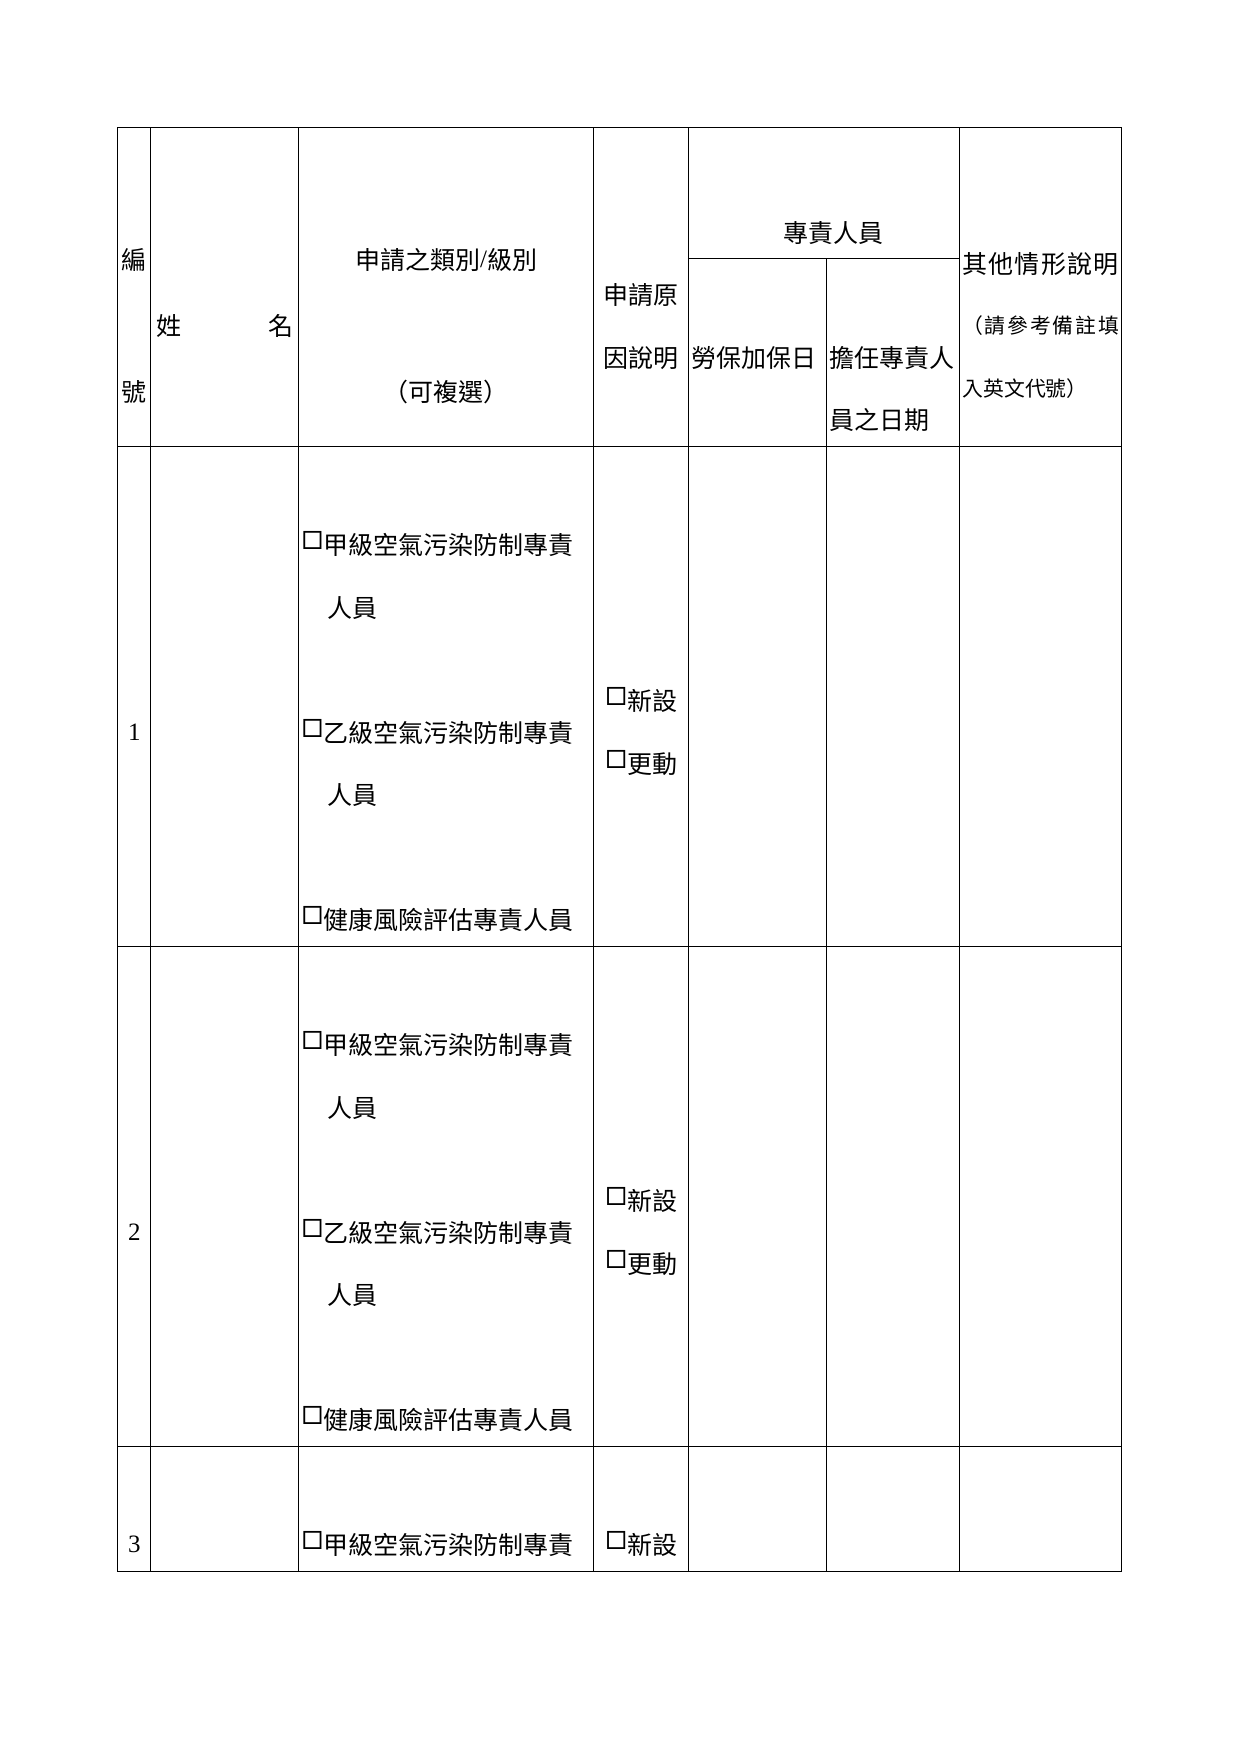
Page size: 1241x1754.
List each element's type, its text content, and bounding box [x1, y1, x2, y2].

table_header 申請之類別/級別 （可複選） [299, 128, 593, 446]
table_cell 1 [118, 447, 150, 946]
table_cell [827, 1447, 959, 1571]
table_cell [960, 947, 1121, 1446]
table_cell 擔任專責人員之日期 [827, 259, 959, 446]
table_header 其他情形說明（請參考備註填入英文代號） [960, 128, 1121, 446]
table_cell [689, 947, 826, 1446]
table_cell 新設 更動 [594, 447, 688, 946]
table_cell 甲級空氣污染防制專責 [299, 1447, 593, 1571]
table_cell 新設 更動 [594, 947, 688, 1446]
table_header 姓 名 [151, 128, 298, 446]
table_cell [689, 1447, 826, 1571]
table_cell [151, 447, 298, 946]
table_cell [960, 1447, 1121, 1571]
table_cell 3 [118, 1447, 150, 1571]
table_cell [827, 447, 959, 946]
table_cell 2 [118, 947, 150, 1446]
table_header 專責人員 [689, 128, 959, 258]
table_header 編 號 [118, 128, 150, 446]
table_cell 新設 [594, 1447, 688, 1571]
table_cell [960, 447, 1121, 946]
table_cell [151, 947, 298, 1446]
table_cell 甲級空氣污染防制專責人員 乙級空氣污染防制專責人員 健康風險評估專責人員 [299, 947, 593, 1446]
table_cell [689, 447, 826, 946]
table_cell [827, 947, 959, 1446]
table_cell 勞保加保日 [689, 259, 826, 446]
table_cell 甲級空氣污染防制專責人員 乙級空氣污染防制專責人員 健康風險評估專責人員 [299, 447, 593, 946]
table_header 申請原因說明 [594, 128, 688, 446]
table_cell [151, 1447, 298, 1571]
